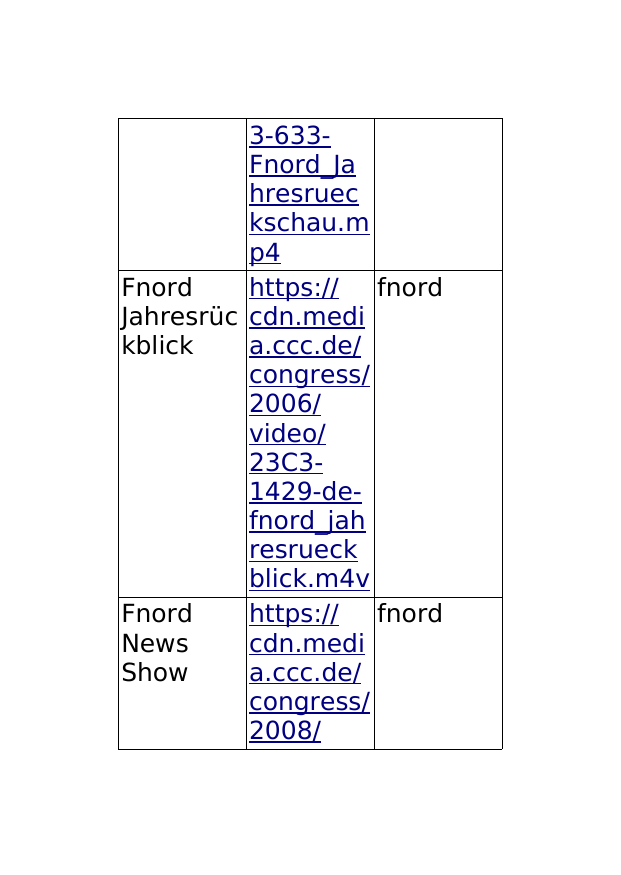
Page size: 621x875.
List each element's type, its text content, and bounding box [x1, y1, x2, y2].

table_cell 3-633-Fnord_Jahresrueckschau.mp4 [247, 119, 374, 270]
table_cell [375, 119, 502, 270]
table_cell Fnord News Show [119, 598, 246, 748]
table_cell Fnord Jahresrückblick [119, 271, 246, 597]
table_cell https://cdn.media.ccc.de/congress/2008/ [247, 598, 374, 748]
table_cell [119, 119, 246, 270]
table_cell https://cdn.media.ccc.de/congress/2006/video/23C3-1429-de-fnord_jahresrueckblick.m4v [247, 271, 374, 597]
table_cell fnord [375, 271, 502, 597]
table_cell fnord [375, 598, 502, 748]
